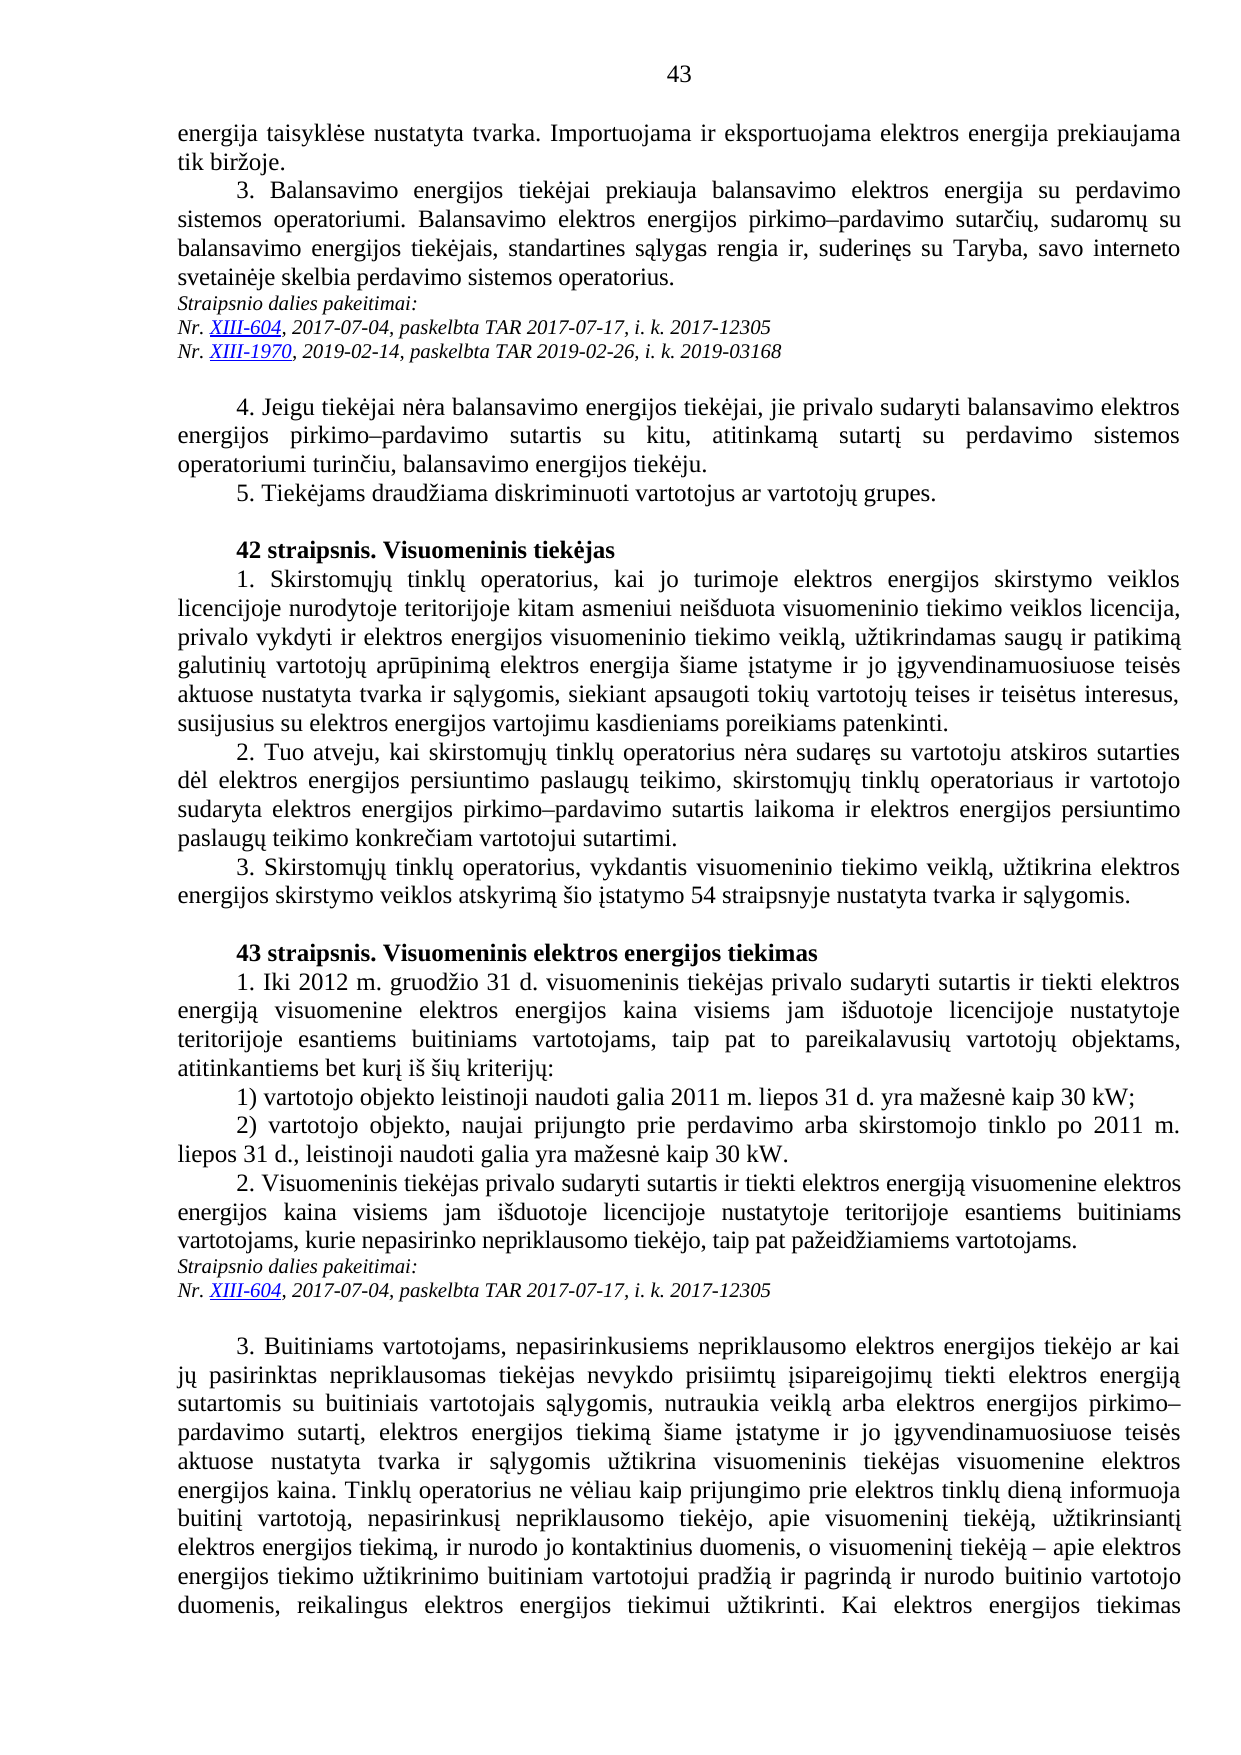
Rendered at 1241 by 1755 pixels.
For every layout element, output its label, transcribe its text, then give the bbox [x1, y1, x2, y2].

text 4. Jeigu tiekėjai nėra balansavimo energijos tiekėjai, jie privalo sudaryti balansavimo elektros energijos pirkimo–pardavimo sutartis su kitu, atitinkamą sutartį su perdavimo sistemos operatoriumi turinčiu, balansavimo energijos tiekėju. [177, 392, 1181, 478]
text 1. Skirstomųjų tinklų operatorius, kai jo turimoje elektros energijos skirstymo veiklos licencijoje nurodytoje teritorijoje kitam asmeniui neišduota visuomeninio tiekimo veiklos licencija, privalo vykdyti ir elektros energijos visuomeninio tiekimo veiklą, užtikrindamas saugų ir patikimą galutinių vartotojų aprūpinimą elektros energija šiame įstatyme ir jo įgyvendinamuosiuose teisės aktuose nustatyta tvarka ir sąlygomis, siekiant apsaugoti tokių vartotojų teises ir teisėtus interesus, susijusius su elektros energijos vartojimu kasdieniams poreikiams patenkinti. [177, 564, 1181, 737]
text 42 straipsnis. Visuomeninis tiekėjas [177, 535, 1181, 564]
text 3. Balansavimo energijos tiekėjai prekiauja balansavimo elektros energija su perdavimo sistemos operatoriumi. Balansavimo elektros energijos pirkimo–pardavimo sutarčių, sudaromų su balansavimo energijos tiekėjais, standartines sąlygas rengia ir, suderinęs su Taryba, savo interneto svetainėje skelbia perdavimo sistemos operatorius. [177, 176, 1181, 291]
text Nr. XIII-604, 2017-07-04, paskelbta TAR 2017-07-17, i. k. 2017-12305 [177, 1278, 1181, 1302]
text 2. Visuomeninis tiekėjas privalo sudaryti sutartis ir tiekti elektros energiją visuomenine elektros energijos kaina visiems jam išduotoje licencijoje nustatytoje teritorijoje esantiems buitiniams vartotojams, kurie nepasirinko nepriklausomo tiekėjo, taip pat pažeidžiamiems vartotojams. [177, 1168, 1181, 1254]
text 43 straipsnis. Visuomeninis elektros energijos tiekimas [177, 938, 1181, 967]
text energija taisyklėse nustatyta tvarka. Importuojama ir eksportuojama elektros energija prekiaujama tik biržoje. [177, 118, 1181, 176]
text 2. Tuo atveju, kai skirstomųjų tinklų operatorius nėra sudaręs su vartotoju atskiros sutarties dėl elektros energijos persiuntimo paslaugų teikimo, skirstomųjų tinklų operatoriaus ir vartotojo sudaryta elektros energijos pirkimo–pardavimo sutartis laikoma ir elektros energijos persiuntimo paslaugų teikimo konkrečiam vartotojui sutartimi. [177, 737, 1181, 852]
text Straipsnio dalies pakeitimai: [177, 291, 1181, 315]
text 2) vartotojo objekto, naujai prijungto prie perdavimo arba skirstomojo tinklo po 2011 m. liepos 31 d., leistinoji naudoti galia yra mažesnė kaip 30 kW. [177, 1110, 1181, 1168]
text 5. Tiekėjams draudžiama diskriminuoti vartotojus ar vartotojų grupes. [177, 478, 1181, 507]
text Nr. XIII-604, 2017-07-04, paskelbta TAR 2017-07-17, i. k. 2017-12305 [177, 315, 1181, 339]
text 3. Skirstomųjų tinklų operatorius, vykdantis visuomeninio tiekimo veiklą, užtikrina elektros energijos skirstymo veiklos atskyrimą šio įstatymo 54 straipsnyje nustatyta tvarka ir sąlygomis. [177, 852, 1181, 909]
text 1. Iki 2012 m. gruodžio 31 d. visuomeninis tiekėjas privalo sudaryti sutartis ir tiekti elektros energiją visuomenine elektros energijos kaina visiems jam išduotoje licencijoje nustatytoje teritorijoje esantiems buitiniams vartotojams, taip pat to pareikalavusių vartotojų objektams, atitinkantiems bet kurį iš šių kriterijų: [177, 967, 1181, 1082]
text 3. Buitiniams vartotojams, nepasirinkusiems nepriklausomo elektros energijos tiekėjo ar kai jų pasirinktas nepriklausomas tiekėjas nevykdo prisiimtų įsipareigojimų tiekti elektros energiją sutartomis su buitiniais vartotojais sąlygomis, nutraukia veiklą arba elektros energijos pirkimo–pardavimo sutartį, elektros energijos tiekimą šiame įstatyme ir jo įgyvendinamuosiuose teisės aktuose nustatyta tvarka ir sąlygomis užtikrina visuomeninis tiekėjas visuomenine elektros energijos kaina. Tinklų operatorius ne vėliau kaip prijungimo prie elektros tinklų dieną informuoja buitinį vartotoją, nepasirinkusį nepriklausomo tiekėjo, apie visuomeninį tiekėją, užtikrinsiantį elektros energijos tiekimą, ir nurodo jo kontaktinius duomenis, o visuomeninį tiekėją – apie elektros energijos tiekimo užtikrinimo buitiniam vartotojui pradžią ir pagrindą ir nurodo buitinio vartotojo duomenis, reikalingus elektros energijos tiekimui užtikrinti. Kai elektros energijos tiekimas [177, 1331, 1181, 1618]
text 1) vartotojo objekto leistinoji naudoti galia 2011 m. liepos 31 d. yra mažesnė kaip 30 kW; [177, 1082, 1181, 1110]
text Nr. XIII-1970, 2019-02-14, paskelbta TAR 2019-02-26, i. k. 2019-03168 [177, 339, 1181, 363]
text Straipsnio dalies pakeitimai: [177, 1254, 1181, 1278]
